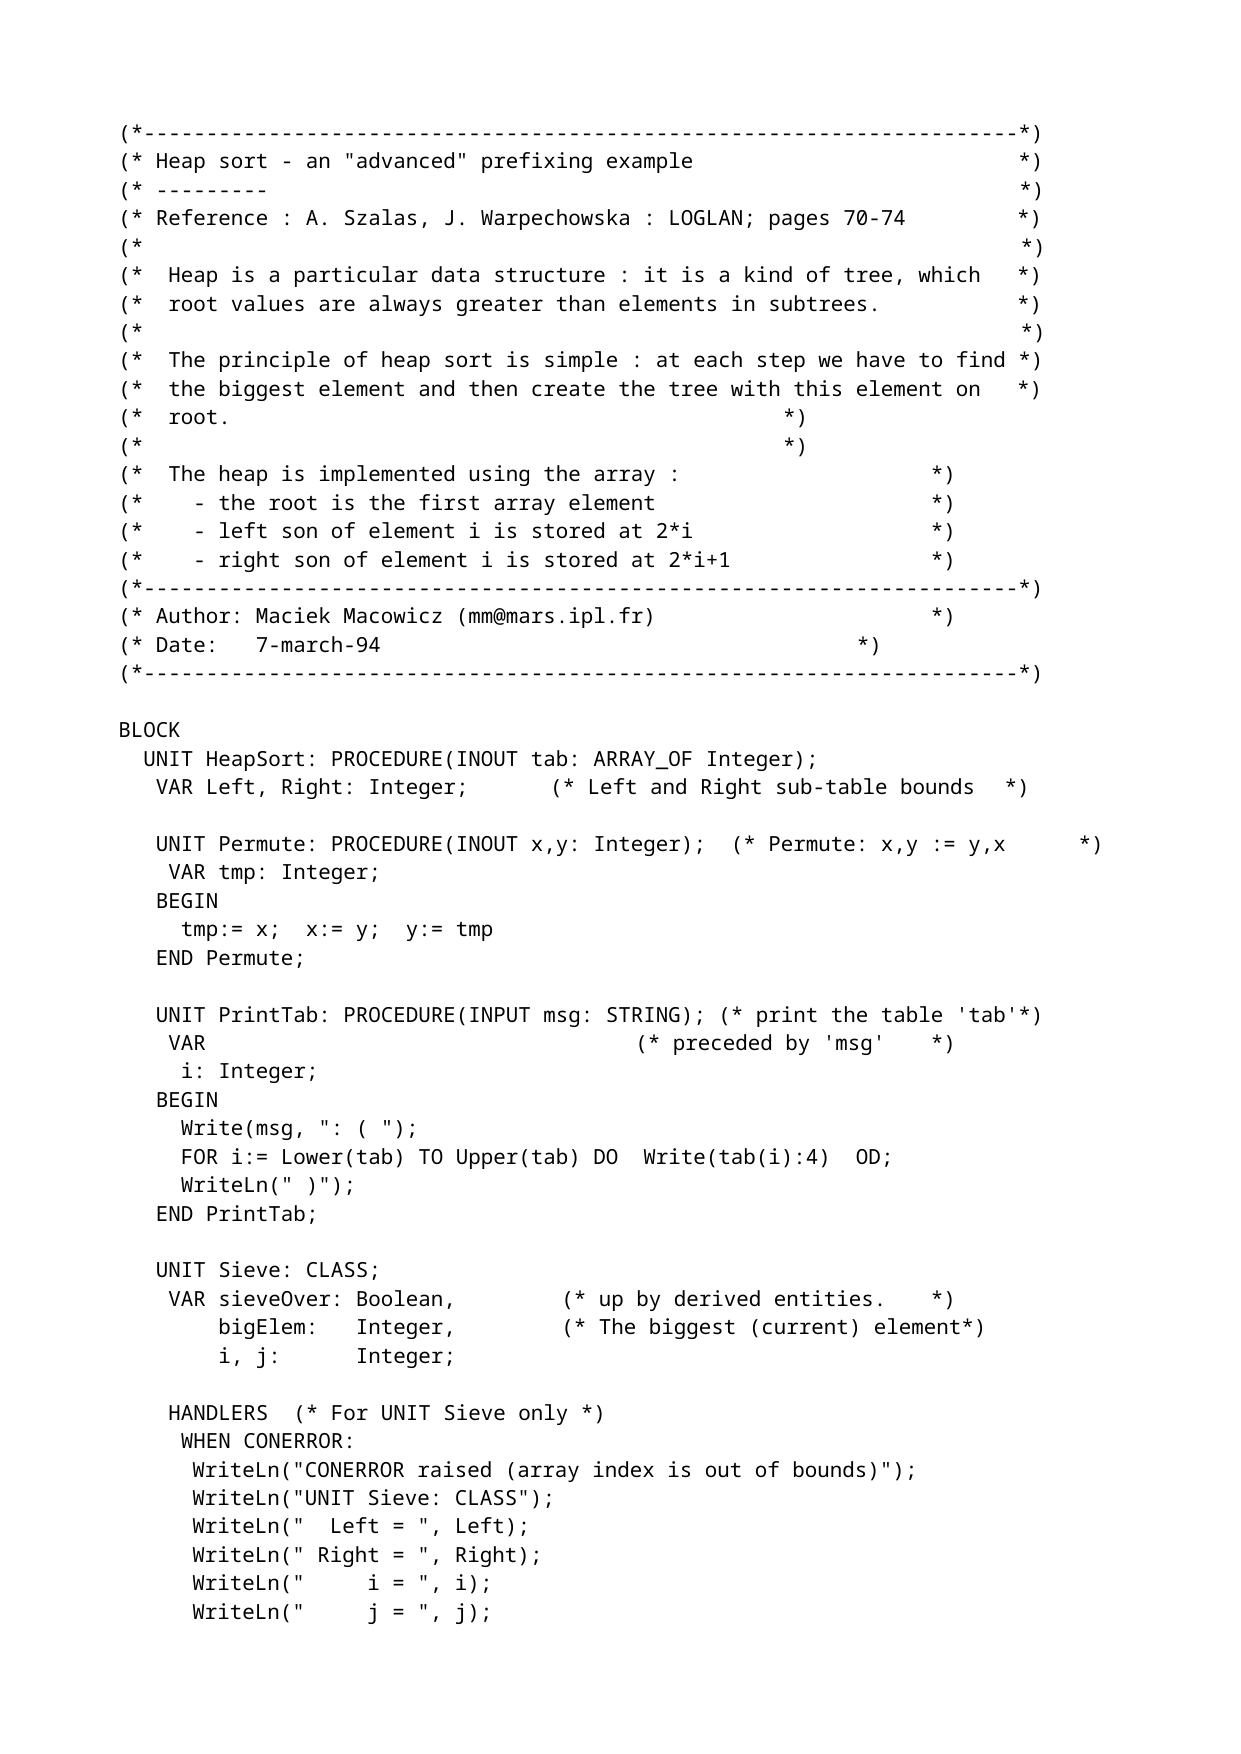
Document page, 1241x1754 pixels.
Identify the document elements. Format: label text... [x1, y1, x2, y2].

text bigElem: Integer, (* The biggest (current) element*) [118, 1312, 1122, 1341]
text WHEN CONERROR: [118, 1426, 1122, 1455]
text UNIT Sieve: CLASS; [118, 1256, 1122, 1284]
text (* *) [118, 431, 1122, 459]
text i, j: Integer; [118, 1341, 1122, 1369]
text VAR Left, Right: Integer; (* Left and Right sub-table bounds *) [118, 772, 1122, 801]
text WriteLn(" j = ", j); [118, 1597, 1122, 1625]
text UNIT PrintTab: PROCEDURE(INPUT msg: STRING); (* print the table 'tab'*) [118, 1000, 1122, 1028]
text BEGIN [118, 1085, 1122, 1113]
text (* root values are always greater than elements in subtrees. *) [118, 289, 1122, 317]
text (*----------------------------------------------------------------------*) [118, 118, 1122, 147]
text UNIT Permute: PROCEDURE(INOUT x,y: Integer); (* Permute: x,y := y,x *) [118, 829, 1122, 857]
text VAR tmp: Integer; [118, 857, 1122, 886]
text HANDLERS (* For UNIT Sieve only *) [118, 1398, 1122, 1426]
text (* Heap sort - an "advanced" prefixing example *) [118, 147, 1122, 175]
text (* the biggest element and then create the tree with this element on *) [118, 374, 1122, 402]
text FOR i:= Lower(tab) TO Upper(tab) DO Write(tab(i):4) OD; [118, 1142, 1122, 1170]
text WriteLn("UNIT Sieve: CLASS"); [118, 1483, 1122, 1512]
text Write(msg, ": ( "); [118, 1113, 1122, 1142]
text WriteLn("CONERROR raised (array index is out of bounds)"); [118, 1455, 1122, 1483]
text WriteLn(" i = ", i); [118, 1568, 1122, 1597]
text WriteLn(" Left = ", Left); [118, 1512, 1122, 1540]
text (* --------- *) [118, 175, 1122, 203]
text tmp:= x; x:= y; y:= tmp [118, 914, 1122, 943]
text (* root. *) [118, 402, 1122, 431]
text (* Author: Maciek Macowicz (mm@mars.ipl.fr) *) [118, 602, 1122, 630]
text VAR (* preceded by 'msg' *) [118, 1028, 1122, 1057]
text (* *) [118, 232, 1122, 260]
text (* Date: 7-march-94 *) [118, 630, 1122, 658]
text (* - the root is the first array element *) [118, 488, 1122, 516]
text (* - right son of element i is stored at 2*i+1 *) [118, 545, 1122, 573]
text (*----------------------------------------------------------------------*) [118, 658, 1122, 687]
text (* Heap is a particular data structure : it is a kind of tree, which *) [118, 260, 1122, 289]
text UNIT HeapSort: PROCEDURE(INOUT tab: ARRAY_OF Integer); [118, 744, 1122, 772]
text (* The principle of heap sort is simple : at each step we have to find *) [118, 346, 1122, 374]
text BEGIN [118, 886, 1122, 914]
text (* Reference : A. Szalas, J. Warpechowska : LOGLAN; pages 70-74 *) [118, 203, 1122, 232]
text WriteLn(" Right = ", Right); [118, 1540, 1122, 1568]
text (* *) [118, 317, 1122, 346]
text END Permute; [118, 943, 1122, 971]
text (*----------------------------------------------------------------------*) [118, 573, 1122, 602]
text WriteLn(" )"); [118, 1170, 1122, 1199]
text VAR sieveOver: Boolean, (* up by derived entities. *) [118, 1284, 1122, 1312]
text (* - left son of element i is stored at 2*i *) [118, 516, 1122, 545]
text END PrintTab; [118, 1199, 1122, 1227]
text (* The heap is implemented using the array : *) [118, 459, 1122, 488]
text i: Integer; [118, 1057, 1122, 1085]
text BLOCK [118, 715, 1122, 744]
